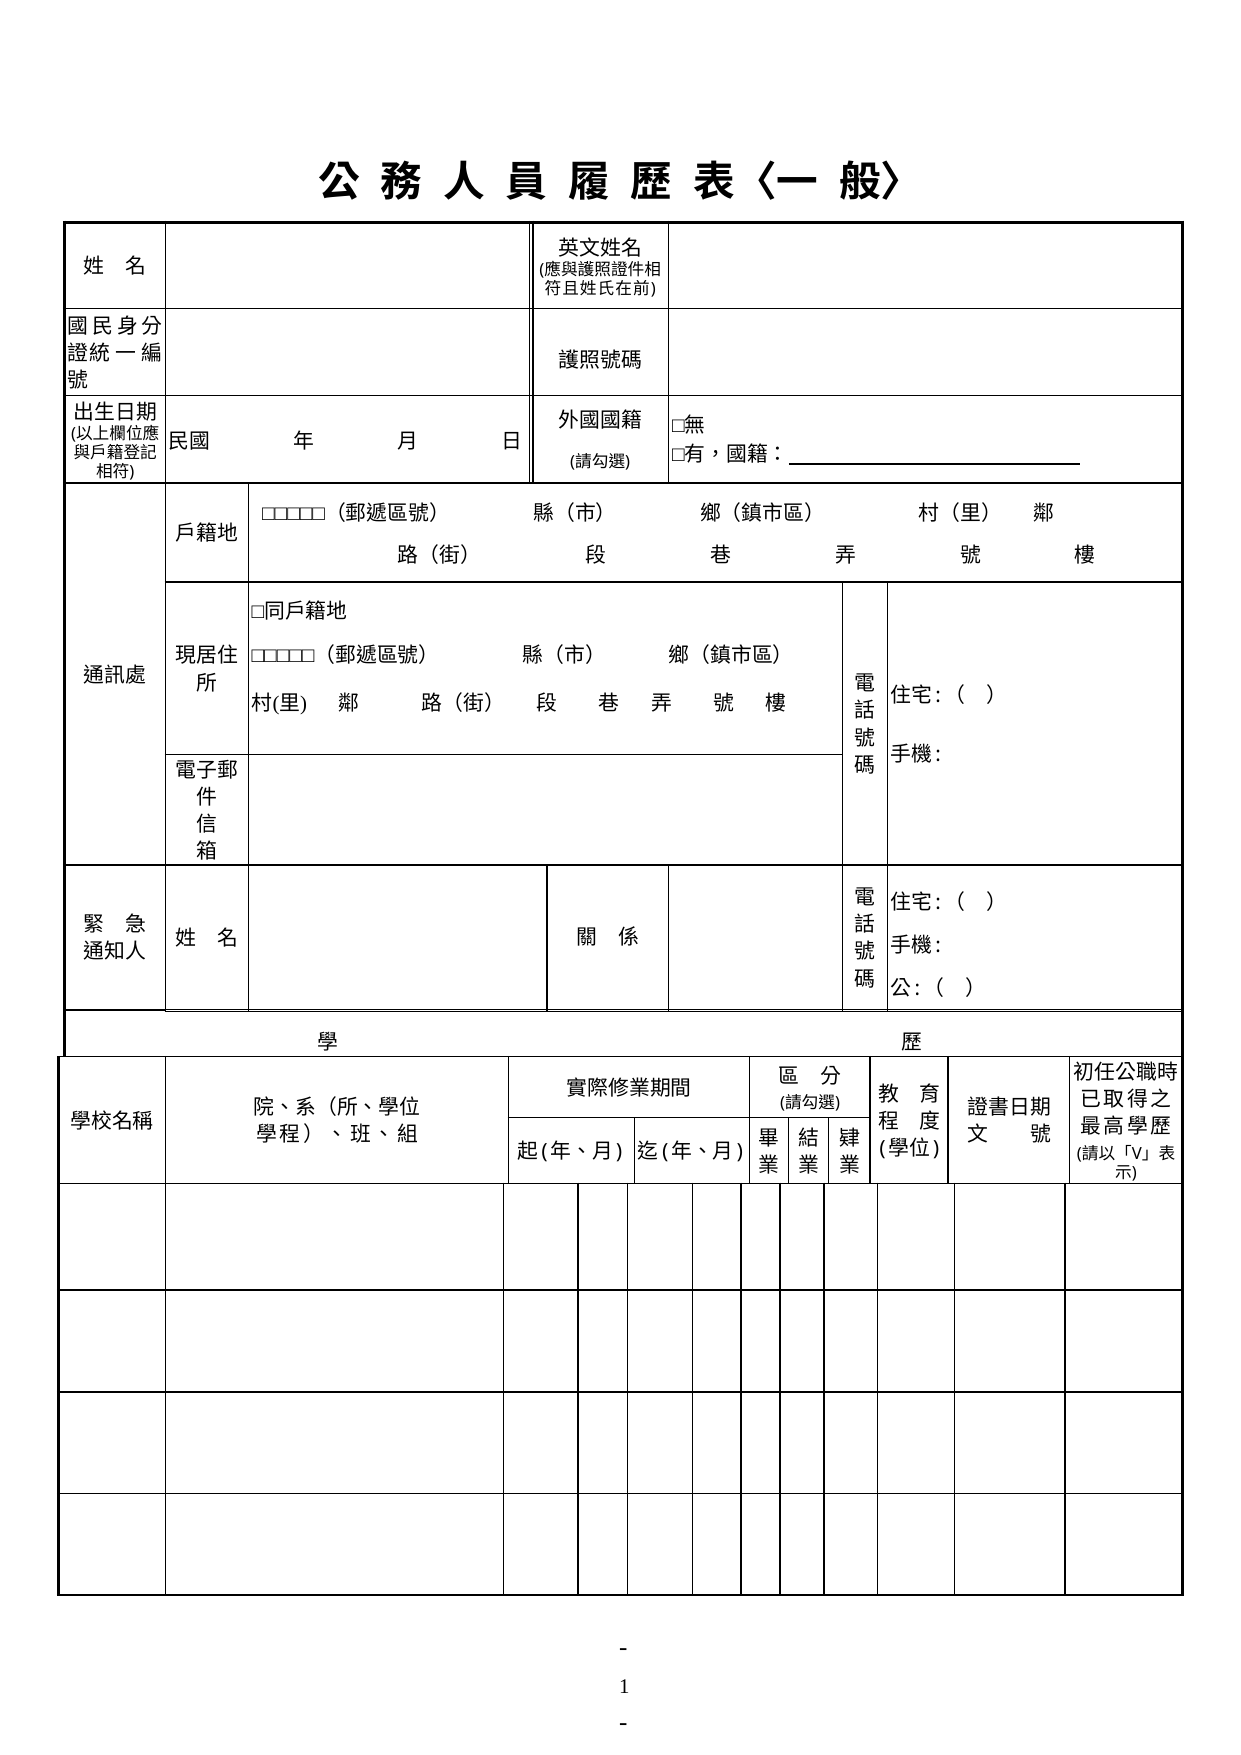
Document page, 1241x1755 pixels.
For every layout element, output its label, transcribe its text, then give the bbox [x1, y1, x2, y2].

table_cell 出生日期 (以上欄位應與戶籍登記相符) [66, 396, 165, 482]
table_cell 結業 [789, 1118, 828, 1182]
table_cell [504, 1393, 577, 1492]
table_cell [825, 1393, 877, 1492]
table_cell 住宅:（ ） 手機: 公:（ ） [888, 866, 1181, 1009]
table_cell [166, 1494, 503, 1594]
table_cell [781, 1184, 823, 1289]
table_cell [249, 755, 842, 864]
table_cell [628, 1494, 692, 1594]
table_cell [693, 1184, 740, 1289]
table_cell [825, 1494, 877, 1594]
table_cell [504, 1184, 577, 1289]
table_cell [1066, 1494, 1181, 1594]
text 公 務 人 員 履 歷 表〈一 般〉 [89, 148, 1152, 208]
table_cell 起(年、月) [509, 1118, 634, 1182]
table_cell 證書日期 文 號 [949, 1057, 1069, 1182]
table_cell [58, 754, 63, 864]
table_cell [579, 1291, 627, 1391]
table_cell [60, 1291, 165, 1391]
table_header 英文姓名 (應與護照證件相符且姓氏在前) [534, 224, 668, 308]
table_cell [742, 1393, 779, 1492]
table_cell [878, 1494, 954, 1594]
table_cell 院、系（所、學位 學程）、班、組 [166, 1057, 508, 1182]
table_cell [878, 1184, 954, 1289]
table_cell [1066, 1393, 1181, 1492]
table_cell [628, 1291, 692, 1391]
table_header [166, 224, 529, 308]
table_cell [58, 864, 63, 1009]
table_cell [60, 1393, 165, 1492]
table_cell 通訊處 [66, 484, 165, 864]
table_cell [693, 1291, 740, 1391]
table_cell [579, 1494, 627, 1594]
table_cell [166, 1393, 503, 1492]
table_cell [249, 866, 546, 1009]
table_cell 電話號碼 [843, 583, 887, 864]
table_cell [166, 309, 529, 395]
table_cell 現居住所 [166, 583, 248, 754]
table_cell [166, 1291, 503, 1391]
table_cell [825, 1291, 877, 1391]
table_cell [955, 1184, 1064, 1289]
table_cell 關 係 [548, 866, 668, 1009]
table_cell 肄業 [829, 1118, 869, 1182]
table_cell 電話號碼 [843, 866, 887, 1009]
table_cell 姓 名 [166, 866, 248, 1009]
table_cell [1066, 1291, 1181, 1391]
table_cell [878, 1291, 954, 1391]
table_cell 國民身分證統一編號 [66, 309, 165, 395]
table_cell [781, 1393, 823, 1492]
table_cell [579, 1184, 627, 1289]
table_cell [628, 1393, 692, 1492]
table_cell [693, 1393, 740, 1492]
table_cell [58, 308, 63, 395]
table_cell 電子郵件 信 箱 [166, 755, 248, 864]
table_cell 外國國籍 (請勾選) [534, 396, 668, 482]
table_cell [825, 1184, 877, 1289]
table_header [669, 224, 1181, 308]
table_cell 戶籍地 [166, 484, 248, 581]
table_header 姓 名 [66, 224, 165, 308]
table_cell 畢業 [750, 1118, 788, 1182]
table_cell [781, 1291, 823, 1391]
table_cell 護照號碼 [534, 309, 668, 395]
table_cell [58, 395, 63, 482]
table_cell [166, 1184, 503, 1289]
table_cell [781, 1494, 823, 1594]
table_cell 學 歷 [66, 1011, 1181, 1056]
table_cell □無 □有，國籍： [669, 396, 1181, 482]
table_header [58, 221, 63, 308]
table_cell [504, 1291, 577, 1391]
table_cell 初任公職時 已取得之 最高學歷 (請以「V」表示) [1070, 1057, 1181, 1182]
table_cell [669, 866, 842, 1009]
table_cell [955, 1393, 1064, 1492]
table_cell [955, 1494, 1064, 1594]
table_cell [1066, 1184, 1181, 1289]
table_cell [742, 1184, 779, 1289]
table_cell [579, 1393, 627, 1492]
table_cell 實際修業期間 [509, 1057, 749, 1117]
table_cell [693, 1494, 740, 1594]
table_cell 住宅:（ ） 手機: [888, 583, 1181, 864]
table_cell □□□□□（郵遞區號） 縣（市） 鄉（鎮市區） 村（里） 鄰 路（街） 段 巷 弄 號 樓 [249, 484, 1181, 581]
table_cell [60, 1494, 165, 1594]
table_cell [955, 1291, 1064, 1391]
table_cell 民國 年 月 日 [166, 396, 529, 482]
table_cell □同戶籍地 □□□□□（郵遞區號） 縣（市） 鄉（鎮市區） 村(里) 鄰 路（街） 段 巷 弄 號 樓 [249, 583, 842, 754]
table_cell [58, 581, 63, 754]
table_cell [628, 1184, 692, 1289]
table_cell [878, 1393, 954, 1492]
table_cell [742, 1291, 779, 1391]
table_cell [58, 1009, 63, 1056]
table_cell [58, 482, 63, 581]
table_cell 區 分 (請勾選) [750, 1057, 869, 1117]
table_cell 學校名稱 [60, 1057, 165, 1182]
table_cell 緊 急 通知人 [66, 866, 165, 1009]
table_cell [60, 1184, 165, 1289]
table_cell 迄(年、月) [635, 1118, 749, 1182]
table_cell [742, 1494, 779, 1594]
table_cell [669, 309, 1181, 395]
table_cell [504, 1494, 577, 1594]
table_cell 教 育 程 度 (學位) [871, 1057, 947, 1182]
